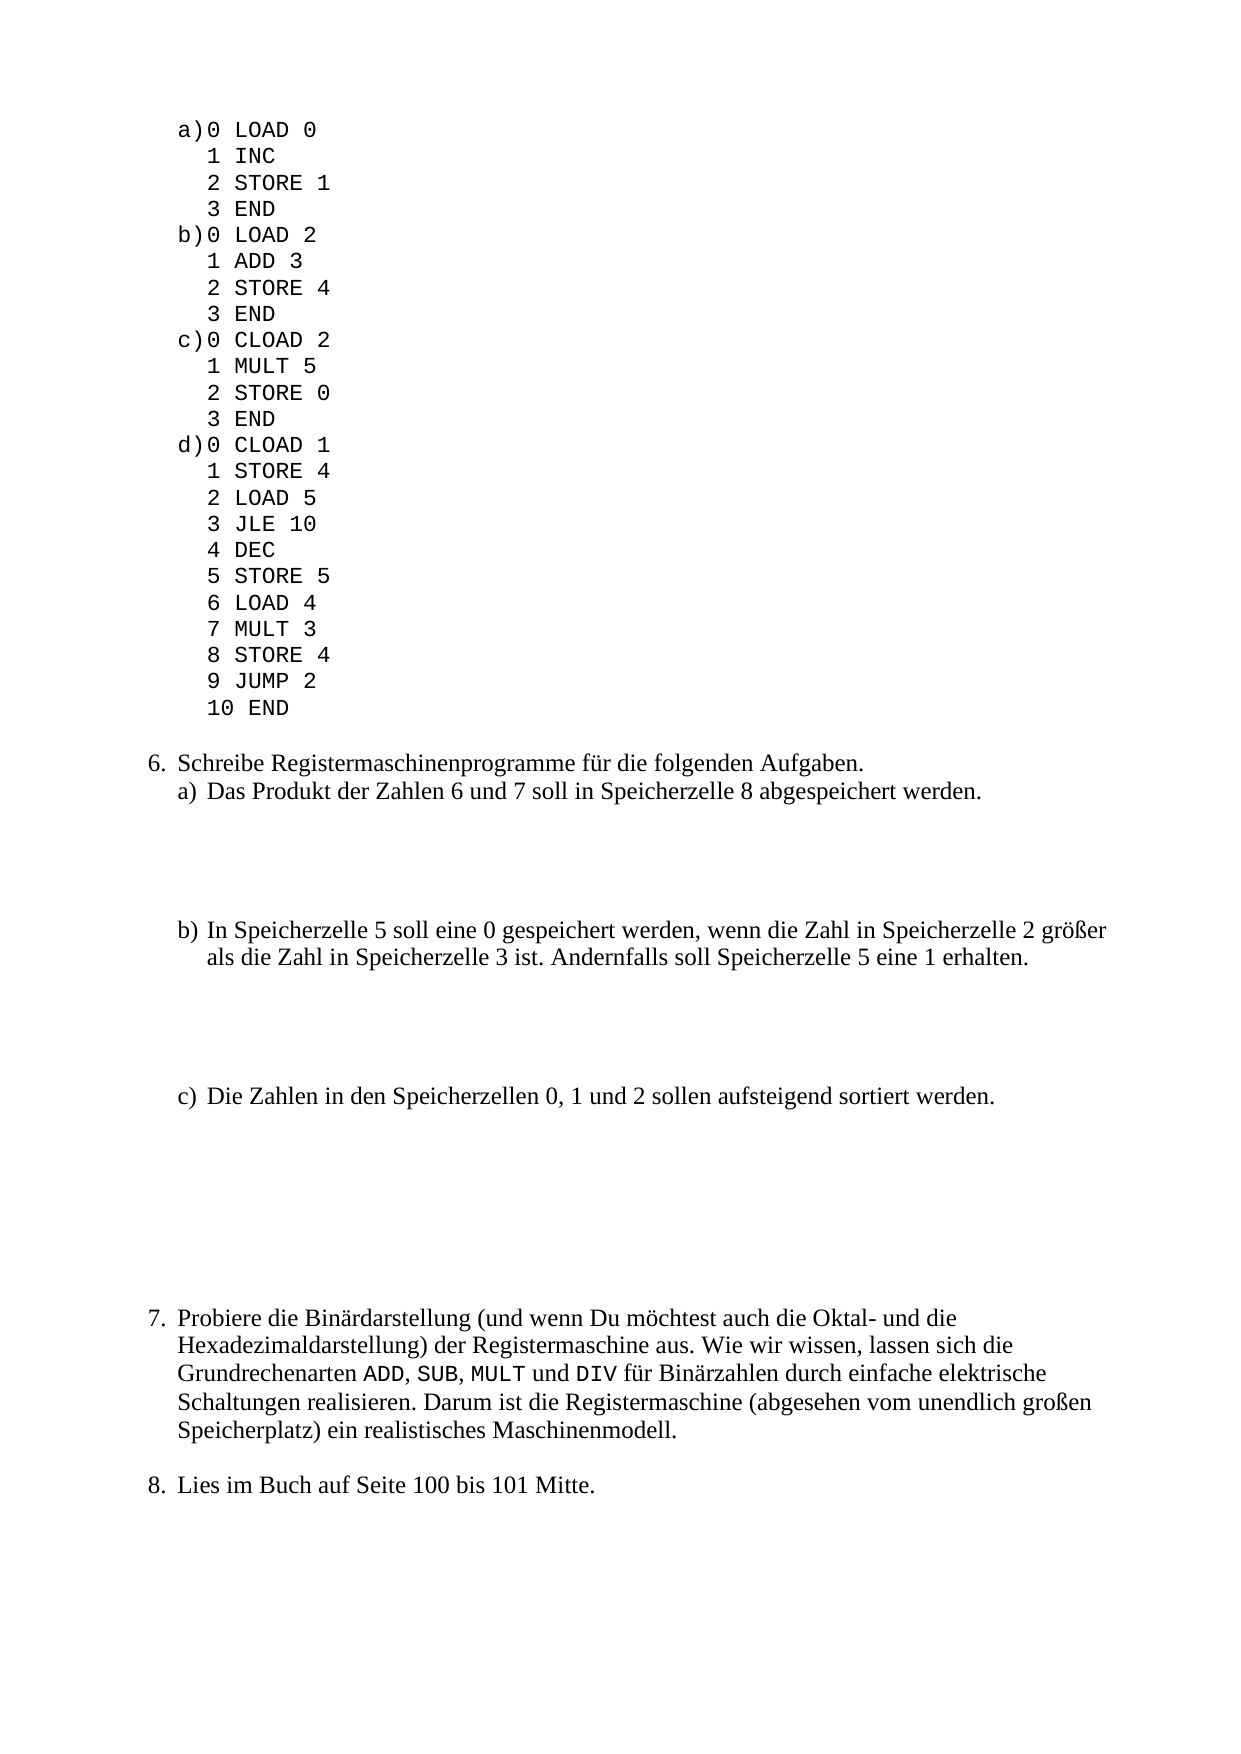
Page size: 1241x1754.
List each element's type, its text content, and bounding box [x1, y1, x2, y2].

list 10 END [177, 696, 1122, 722]
list 1 STORE 4 [177, 459, 1122, 486]
list 0 LOAD 0 [177, 118, 1122, 144]
list Probiere die Binärdarstellung (und wenn Du möchtest auch die Oktal- und die Hexadezimaldarstellung) der Registermaschine aus. Wie wir wissen, lassen sich die Grundrechenarten ADD, SUB, MULT und DIV für Binärzahlen durch einfache elektrische Schaltungen realisieren. Darum ist die Registermaschine (abgesehen vom unendlich großen Speicherplatz) ein realistisches Maschinenmodell. [148, 1304, 1122, 1444]
list 8 STORE 4 [177, 643, 1122, 669]
list 3 END [177, 407, 1122, 433]
list 9 JUMP 2 [177, 669, 1122, 696]
list 6 LOAD 4 [177, 591, 1122, 617]
list Das Produkt der Zahlen 6 und 7 soll in Speicherzelle 8 abgespeichert werden. [177, 777, 1122, 805]
list 2 STORE 4 [177, 276, 1122, 302]
list 5 STORE 5 [177, 564, 1122, 591]
list 3 END [177, 197, 1122, 223]
list 7 MULT 3 [177, 617, 1122, 643]
list 2 LOAD 5 [177, 486, 1122, 512]
list Lies im Buch auf Seite 100 bis 101 Mitte. [148, 1472, 1122, 1499]
list 1 MULT 5 [177, 354, 1122, 381]
list 0 CLOAD 1 [177, 433, 1122, 459]
list 0 CLOAD 2 [177, 328, 1122, 354]
list 2 STORE 1 [177, 171, 1122, 197]
list Schreibe Registermaschinenprogramme für die folgenden Aufgaben. [148, 749, 1122, 777]
list 0 LOAD 2 [177, 223, 1122, 249]
list 4 DEC [177, 538, 1122, 564]
list 1 INC [177, 144, 1122, 171]
list 3 END [177, 302, 1122, 328]
list 1 ADD 3 [177, 249, 1122, 276]
list 3 JLE 10 [177, 512, 1122, 538]
list 2 STORE 0 [177, 381, 1122, 407]
list In Speicherzelle 5 soll eine 0 gespeichert werden, wenn die Zahl in Speicherzelle 2 größer als die Zahl in Speicherzelle 3 ist. Andernfalls soll Speicherzelle 5 eine 1 erhalten. [177, 916, 1122, 971]
list Die Zahlen in den Speicherzellen 0, 1 und 2 sollen aufsteigend sortiert werden. [177, 1082, 1122, 1110]
